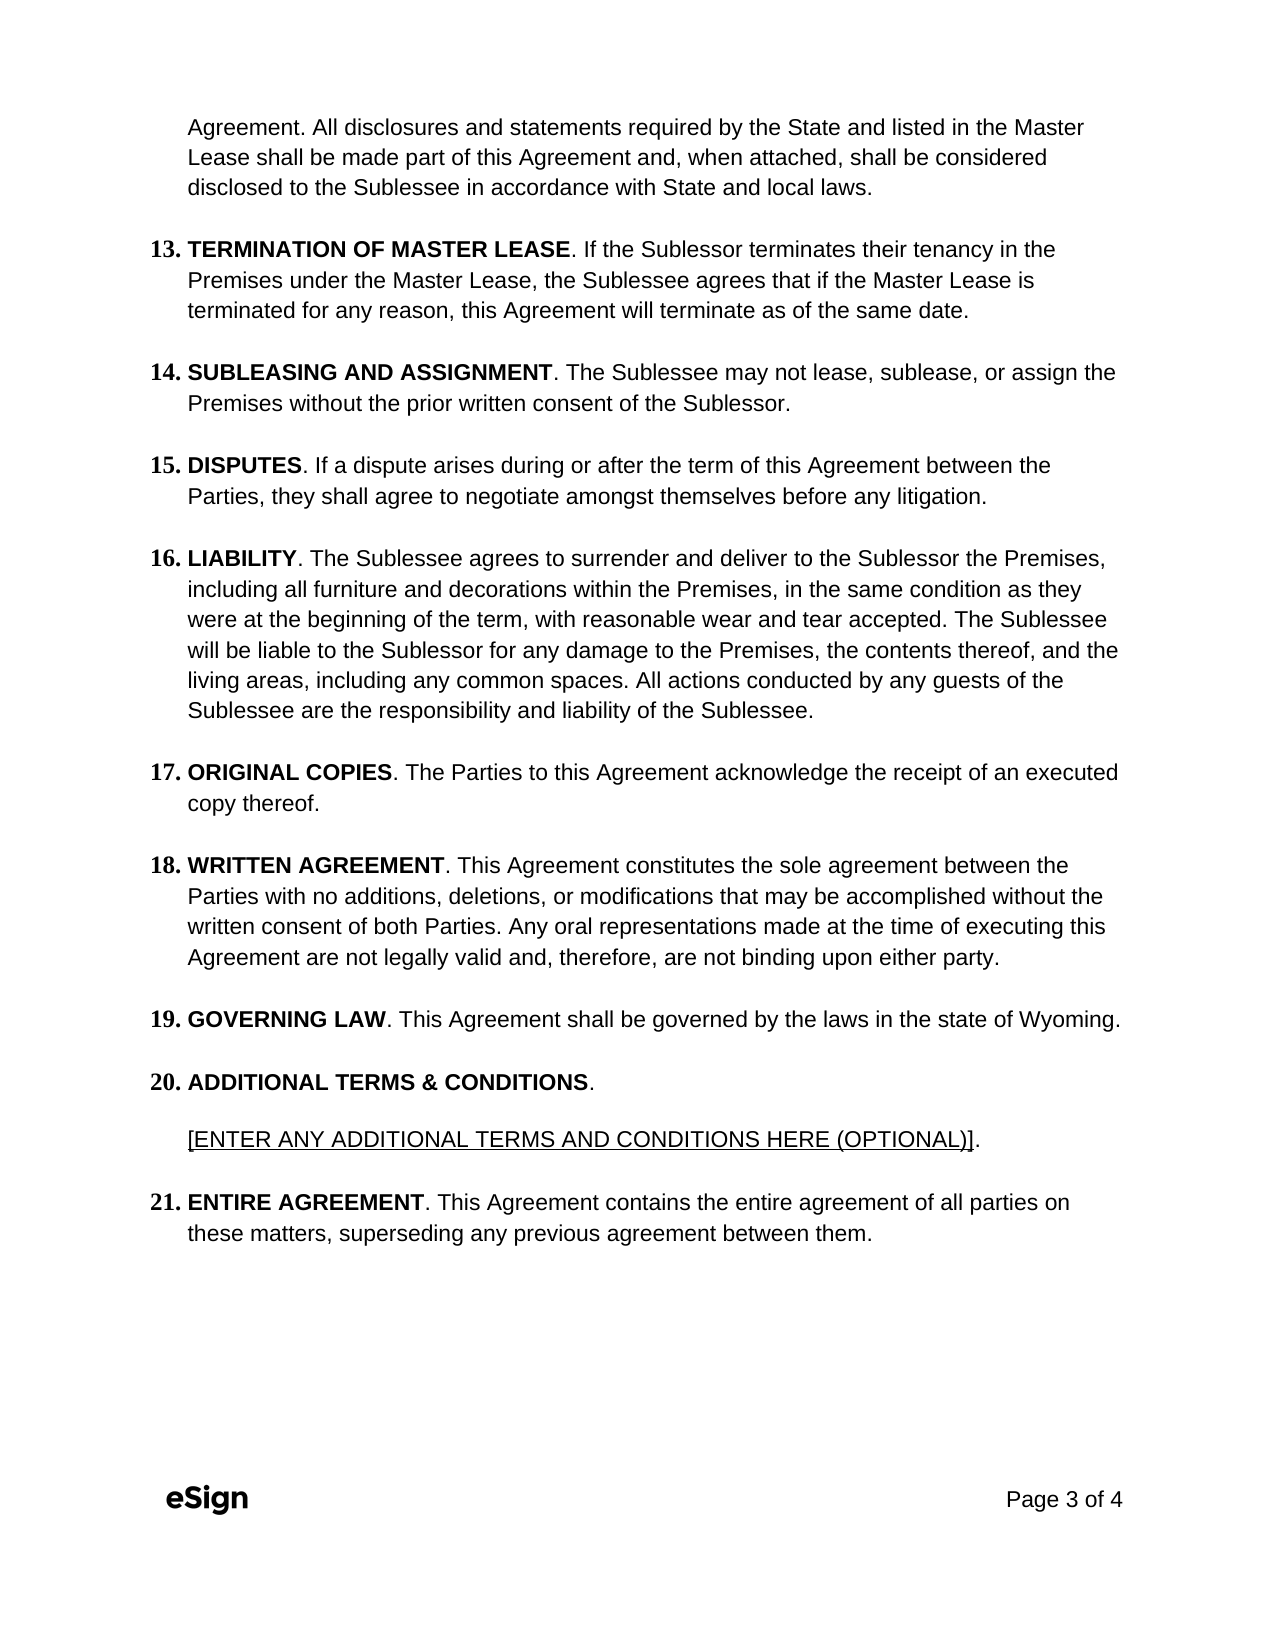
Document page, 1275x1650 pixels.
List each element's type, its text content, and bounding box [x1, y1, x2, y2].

list ENTIRE AGREEMENT. This Agreement contains the entire agreement of all parties on these matters, superseding any previous agreement between them. [150, 1187, 1125, 1246]
list SUBLEASING AND ASSIGNMENT. The Sublessee may not lease, sublease, or assign the Premises without the prior written consent of the Sublessor. [150, 357, 1125, 416]
list ADDITIONAL TERMS & CONDITIONS. [150, 1067, 1125, 1096]
list GOVERNING LAW. This Agreement shall be governed by the laws in the state of Wyoming. [150, 1004, 1125, 1033]
list DISPUTES. If a dispute arises during or after the term of this Agreement between the Parties, they shall agree to negotiate amongst themselves before any litigation. [150, 451, 1125, 509]
list TERMINATION OF MASTER LEASE. If the Sublessor terminates their tenancy in the Premises under the Master Lease, the Sublessee agrees that if the Master Lease is terminated for any reason, this Agreement will terminate as of the same date. [150, 234, 1125, 323]
list WRITTEN AGREEMENT. This Agreement constitutes the sole agreement between the Parties with no additions, deletions, or modifications that may be accomplished without the written consent of both Parties. Any oral representations made at the time of executing this Agreement are not legally valid and, therefore, are not binding upon either party. [150, 850, 1125, 970]
list [ENTER ANY ADDITIONAL TERMS AND CONDITIONS HERE (OPTIONAL)]. [187, 1126, 1125, 1153]
list ORIGINAL COPIES. The Parties to this Agreement acknowledge the receipt of an executed copy thereof. [150, 757, 1125, 816]
list Agreement. All disclosures and statements required by the State and listed in the Master Lease shall be made part of this Agreement and, when attached, shall be considered disclosed to the Sublessee in accordance with State and local laws. [150, 113, 1125, 200]
list LIABILITY. The Sublessee agrees to surrender and deliver to the Sublessor the Premises, including all furniture and decorations within the Premises, in the same condition as they were at the beginning of the term, with reasonable wear and tear accepted. The Sublessee will be liable to the Sublessor for any damage to the Premises, the contents thereof, and the living areas, including any common spaces. All actions conducted by any guests of the Sublessee are the responsibility and liability of the Sublessee. [150, 543, 1125, 723]
